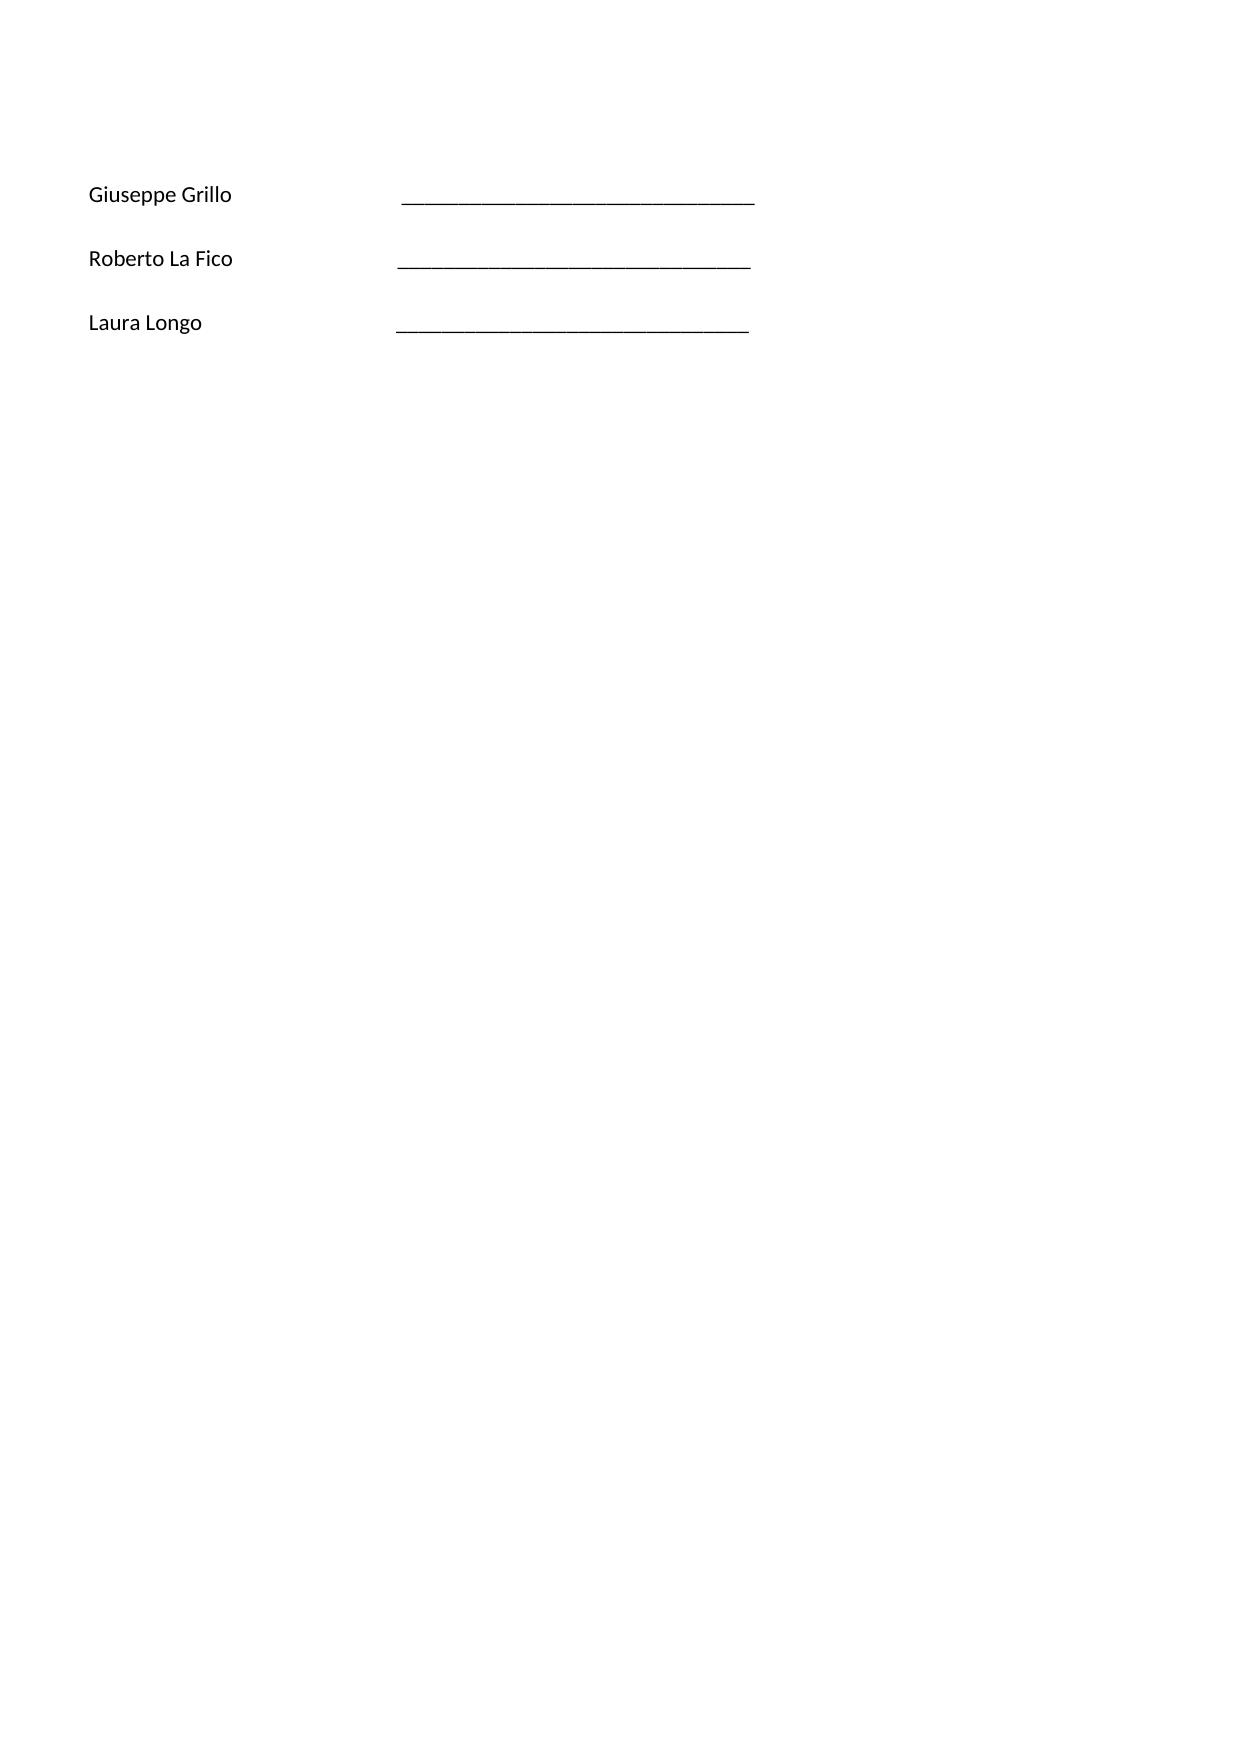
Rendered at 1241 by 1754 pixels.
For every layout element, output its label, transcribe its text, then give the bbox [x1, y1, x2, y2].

text Laura Longo _______________________________ [89, 308, 1107, 337]
text Giuseppe Grillo _______________________________ [89, 180, 1107, 208]
text Roberto La Fico _______________________________ [89, 244, 1107, 272]
